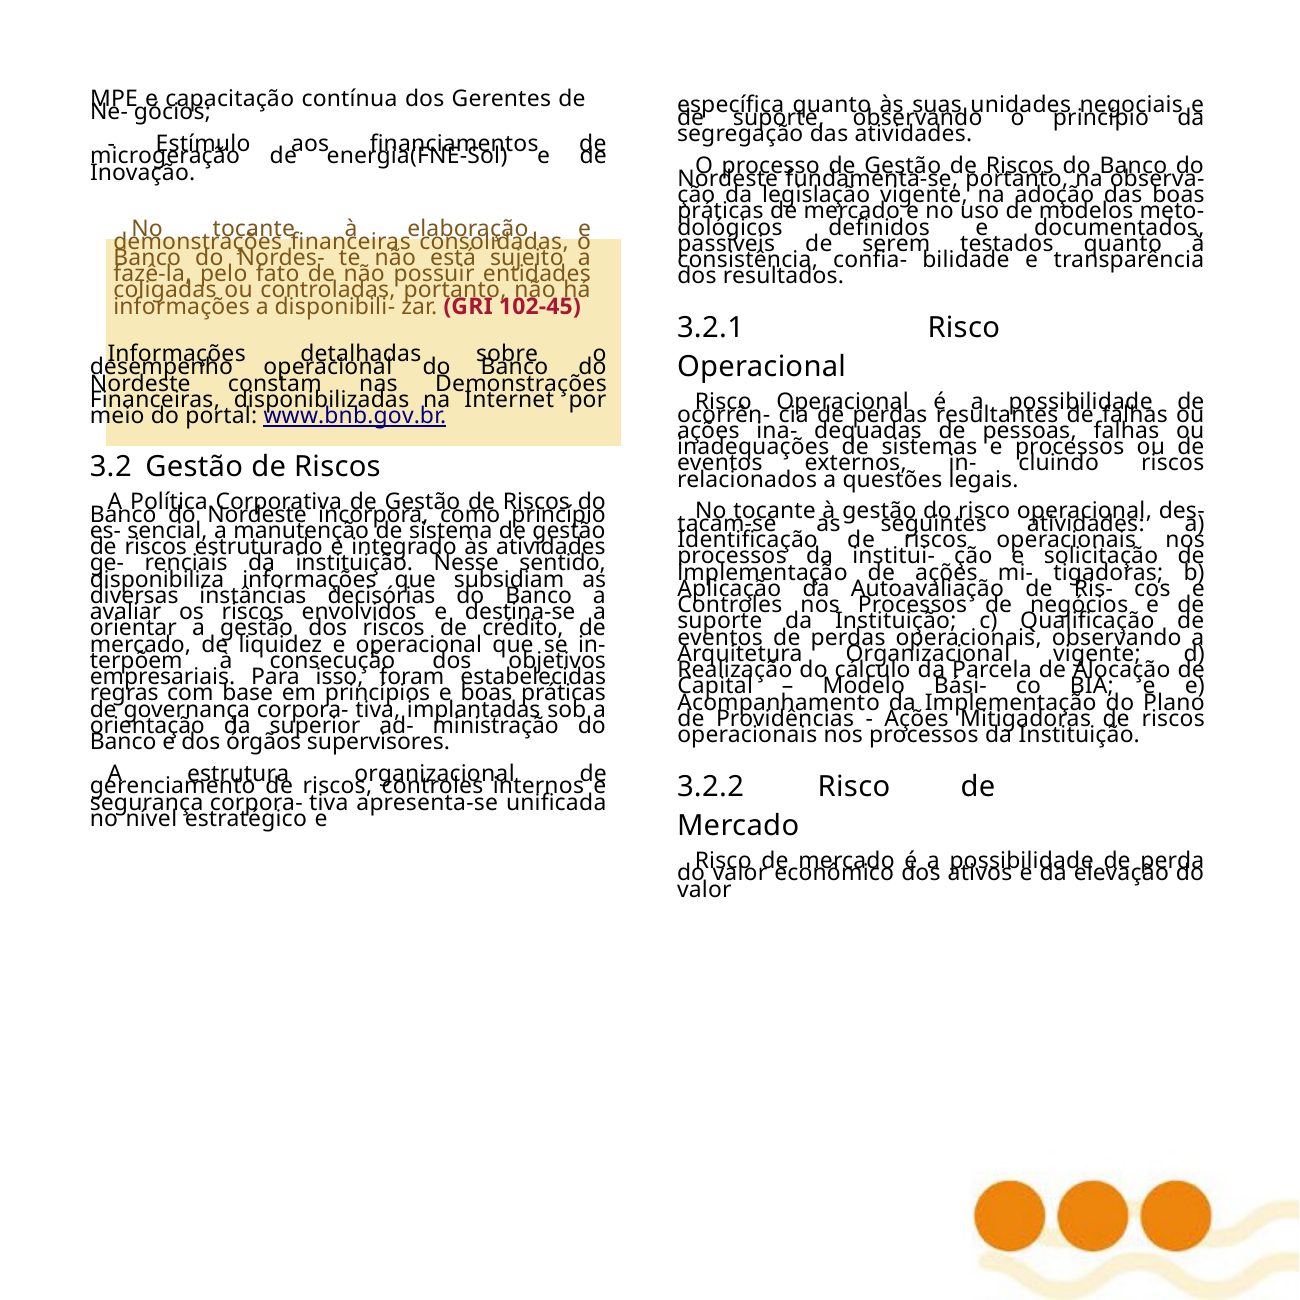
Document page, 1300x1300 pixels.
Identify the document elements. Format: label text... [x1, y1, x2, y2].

text No tocante à elaboração e demonstrações financeiras consolidadas, o Banco do Nordes- te não está sujeito a fazê-la, pelo fato de não possuir entidades coligadas ou controladas, portanto, não há informações a disponibili- zar. (GRI 102-45) [113, 223, 591, 321]
text A Política Corporativa de Gestão de Riscos do Banco do Nordeste incorpora, como princípio es- sencial, a manutenção de sistema de gestão de riscos estruturado e integrado às atividades ge- renciais da instituição. Nesse sentido, disponibiliza informações que subsidiam as diversas instâncias decisórias do Banco a avaliar os riscos envolvidos e destina-se a orientar a gestão dos riscos de crédito, de mercado, de liquidez e operacional que se in- terpõem à consecução dos objetivos empresariais. Para isso, foram estabelecidas regras com base em princípios e boas práticas de governança corpora- tiva, implantadas sob a orientação da superior ad- ministração do Banco e dos órgãos supervisores. [89, 496, 606, 756]
text Risco Operacional é a possibilidade de ocorrên- cia de perdas resultantes de falhas ou ações ina- dequadas de pessoas, falhas ou inadequações de sistemas e processos ou de eventos externos, in- cluindo riscos relacionados a questões legais. [677, 396, 1204, 494]
text O processo de Gestão de Riscos do Banco do Nordeste fundamenta-se, portanto, na observa- ção da legislação vigente, na adoção das boas práticas de mercado e no uso de modelos meto- dológicos definidos e documentados, passíveis de serem testados quanto à consistência, confia- bilidade e transparência dos resultados. [677, 160, 1204, 290]
text específica quanto às suas unidades negociais e de suporte, observando o princípio da segregação das atividades. [677, 100, 1204, 149]
picture [0, 0, 1300, 1300]
text 3.2.2 Risco de Mercado [677, 765, 995, 844]
text No tocante à gestão do risco operacional, des- tacam-se as seguintes atividades: a) Identificação de riscos operacionais nos processos da institui- ção e solicitação de implementação de ações mi- tigadoras; b) Aplicação da Autoavaliação de Ris- cos e Controles nos Processos de negócios e de suporte da Instituição; c) Qualificação de eventos de perdas operacionais, observando a Arquitetura Organizacional vigente; d) Realização do cálculo da Parcela de Alocação de Capital – Modelo Bási- co BIA; e e) Acompanhamento da Implementação do Plano de Providências - Ações Mitigadoras de riscos operacionais nos processos da Instituição. [677, 506, 1204, 749]
text MPE e capacitação contínua dos Gerentes de Ne- gócios; [90, 94, 606, 126]
text - Estímulo aos financiamentos de microgeração de energia(FNE-Sol) e de Inovação. [90, 138, 606, 187]
text Risco de mercado é a possibilidade de perda do valor econômico dos ativos e da elevação do valor [677, 855, 1204, 904]
text 23 [77, 964, 1174, 997]
text Informações detalhadas sobre o desempenho operacional do Banco do Nordeste constam nas Demonstrações Financeiras, disponibilizadas na Internet por meio do portal: www.bnb.gov.br. [89, 349, 606, 430]
text 3.2 Gestão de Riscos [89, 446, 606, 485]
text A estrutura organizacional de gerenciamento de riscos, controles internos e segurança corpora- tiva apresenta-se unificada no nível estratégico e [89, 768, 606, 833]
text 3.2.1 Risco Operacional [677, 306, 999, 385]
